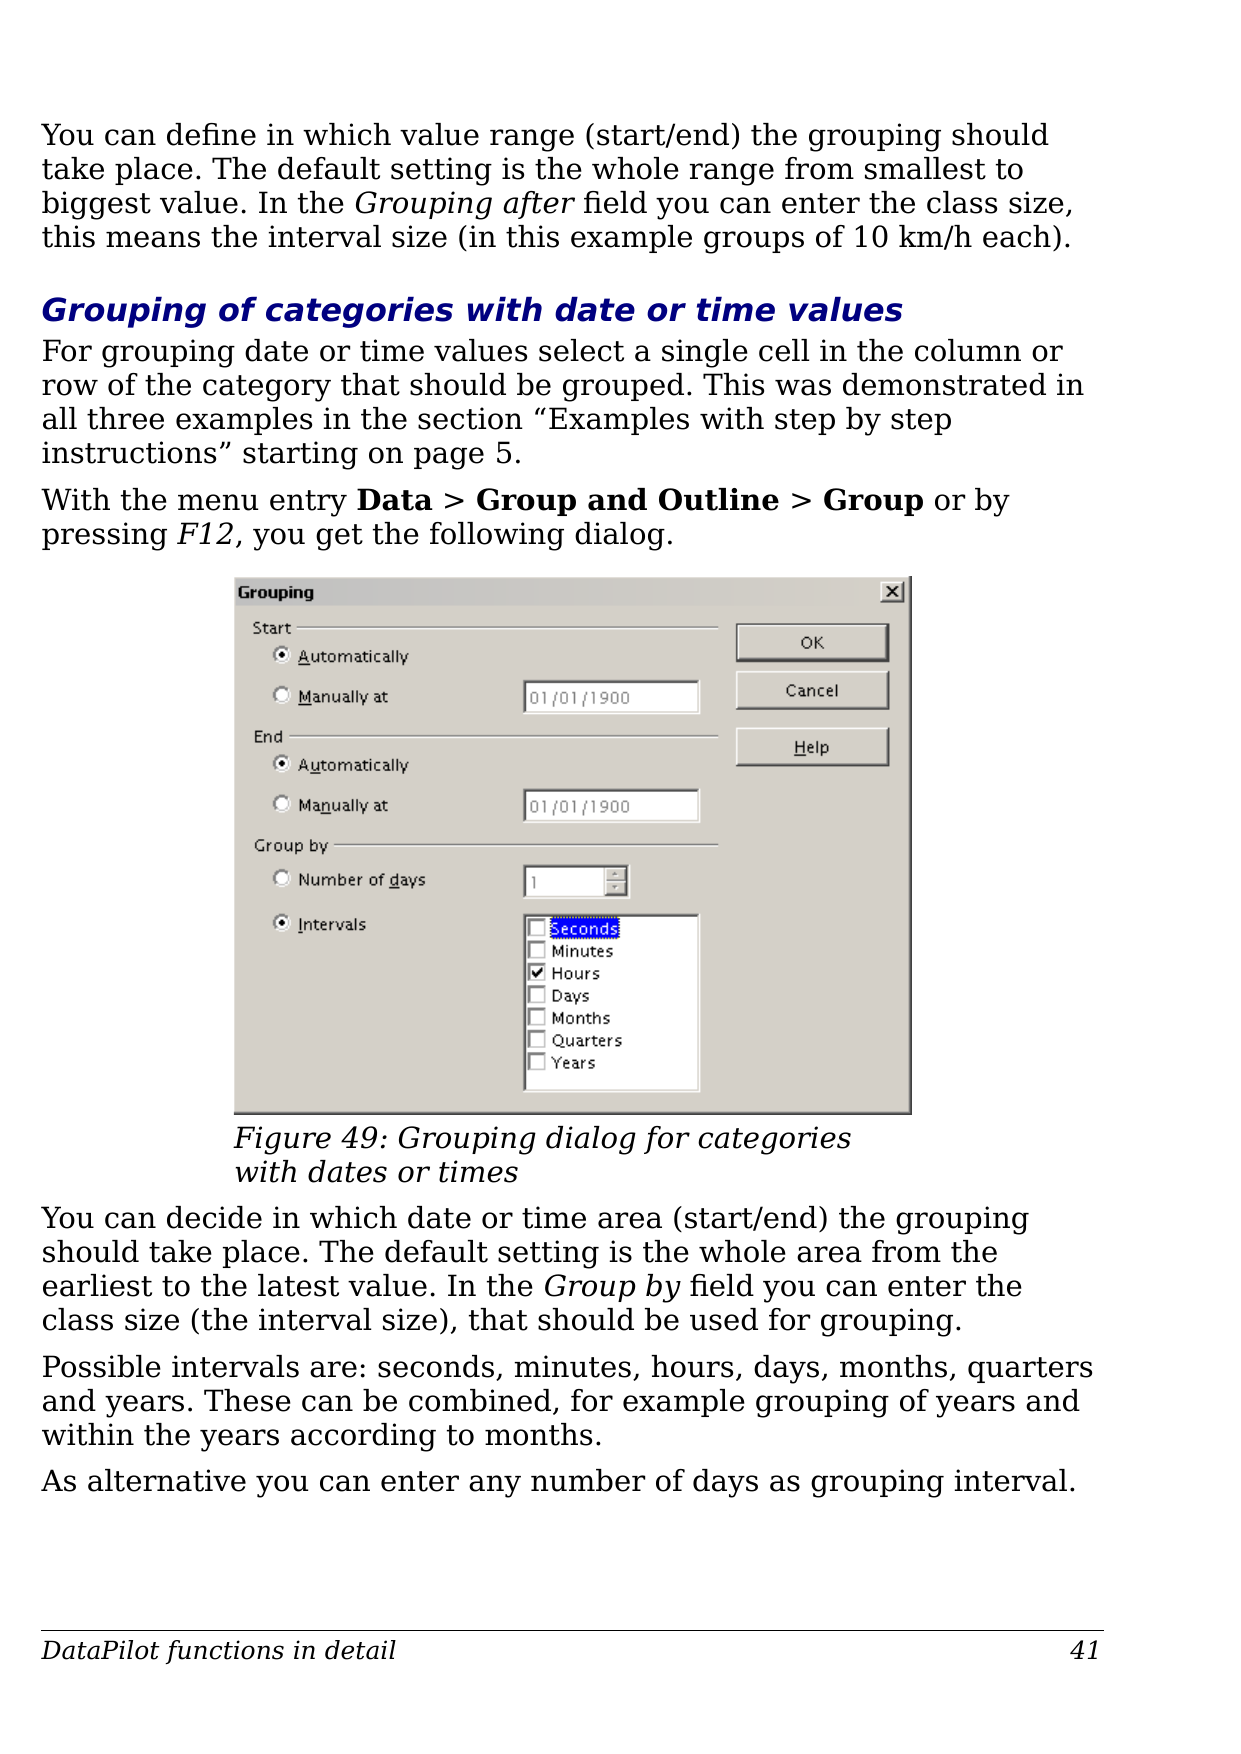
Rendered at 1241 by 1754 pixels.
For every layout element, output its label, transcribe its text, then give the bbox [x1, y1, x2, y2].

text As alternative you can enter any number of days as grouping interval. [41, 1464, 1104, 1498]
text You can decide in which date or time area (start/end) the grouping should take place. The default setting is the whole area from the earliest to the latest value. In the Group by field you can enter the class size (the interval size), that should be used for grouping. [41, 1202, 1104, 1337]
subtitle Grouping of categories with date or time values [41, 291, 1104, 328]
text With the menu entry Data > Group and Outline > Group or by pressing F12, you get the following dialog. [41, 483, 1104, 551]
text You can define in which value range (start/end) the grouping should take place. The default setting is the whole range from smallest to biggest value. In the Grouping after field you can enter the class size, this means the interval size (in this example groups of 10 km/h each). [41, 118, 1104, 254]
text Figure 49: Grouping dialog for categories with dates or times [234, 1121, 912, 1189]
picture [233, 576, 912, 1115]
text For grouping date or time values select a single cell in the column or row of the category that should be grouped. This was demonstrated in all three examples in the section “Examples with step by step instructions” starting on page 5. [41, 335, 1104, 471]
text Possible intervals are: seconds, minutes, hours, days, months, quarters and years. These can be combined, for example grouping of years and within the years according to months. [41, 1350, 1104, 1452]
